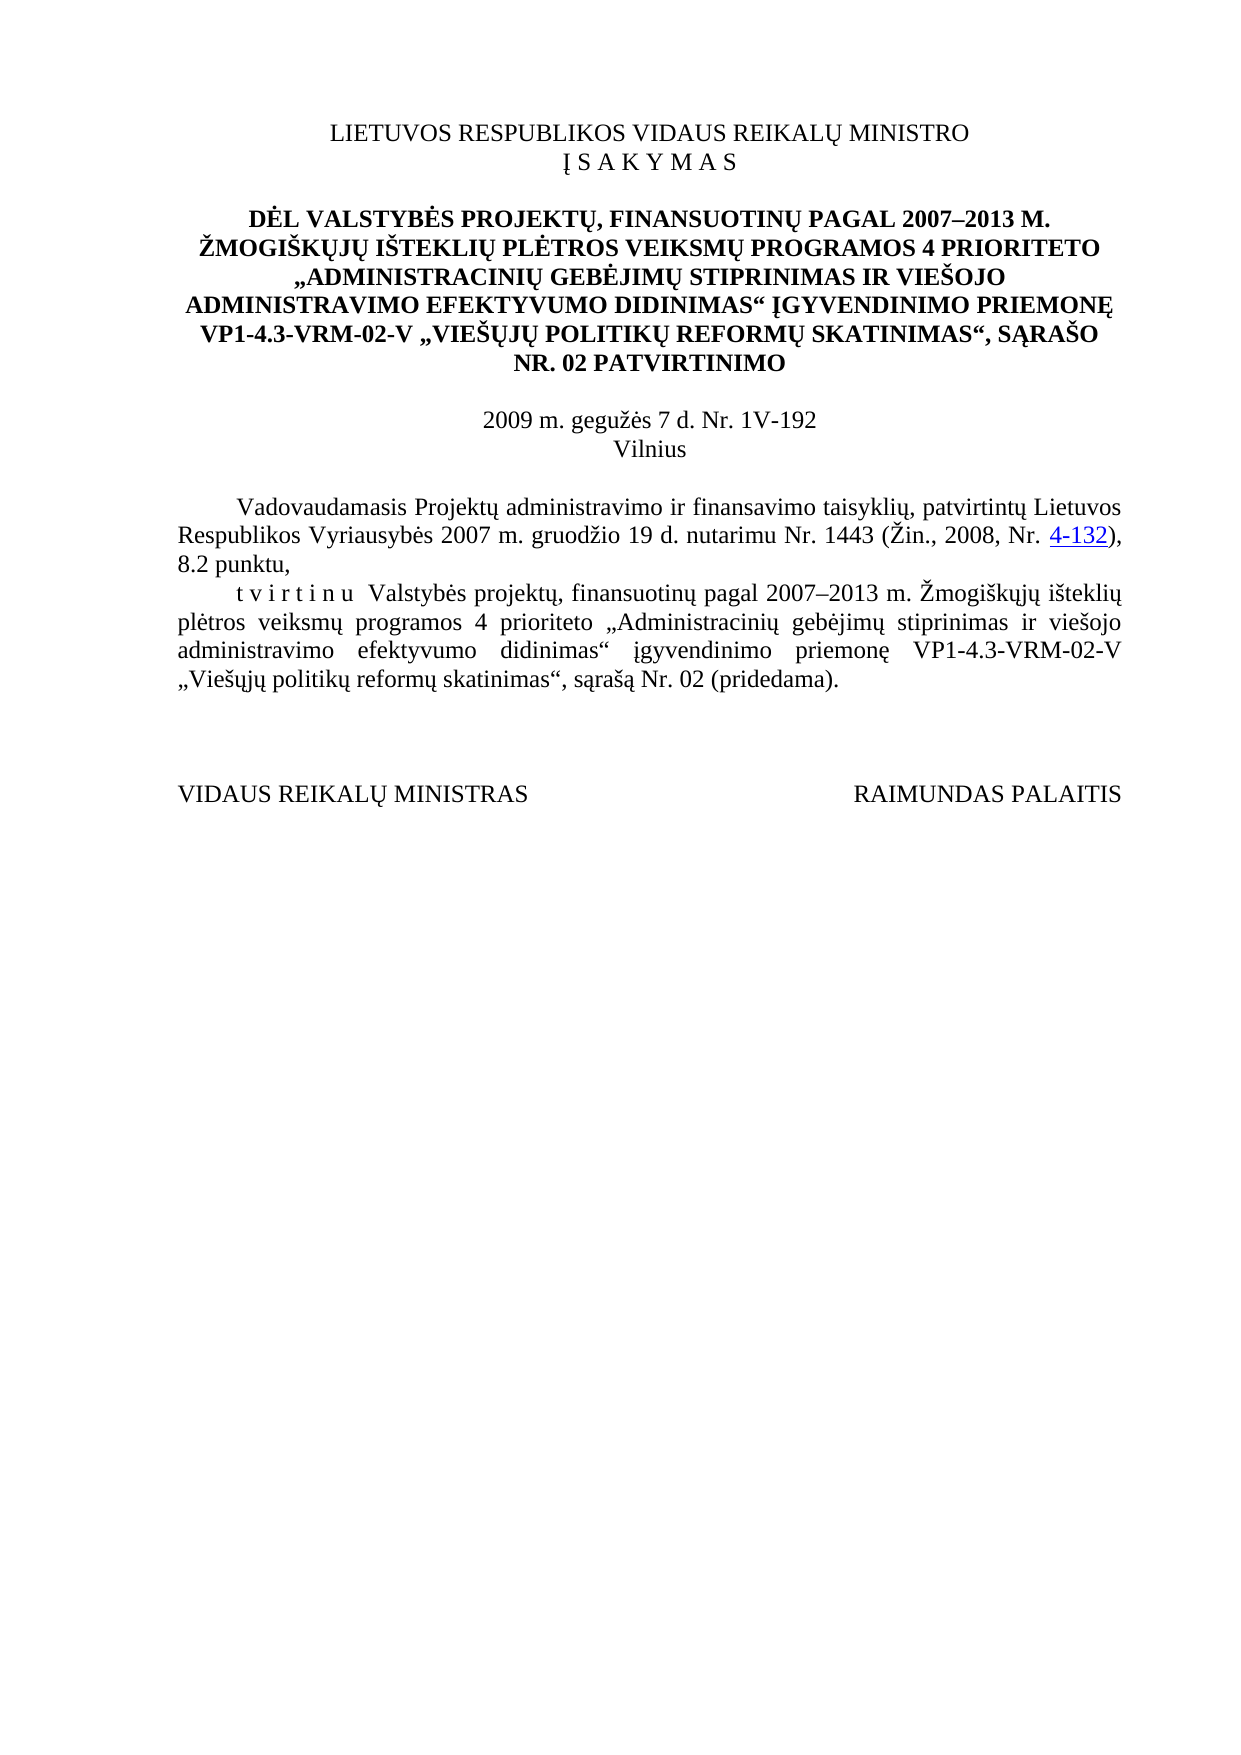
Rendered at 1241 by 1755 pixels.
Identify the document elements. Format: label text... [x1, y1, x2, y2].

text tvirtinu Valstybės projektų, finansuotinų pagal 2007–2013 m. Žmogiškųjų išteklių plėtros veiksmų programos 4 prioriteto „Administracinių gebėjimų stiprinimas ir viešojo administravimo efektyvumo didinimas“ įgyvendinimo priemonę VP1-4.3-VRM-02-V „Viešųjų politikų reformų skatinimas“, sąrašą Nr. 02 (pridedama). [177, 578, 1122, 693]
text VIDAUS REIKALŲ MINISTRAS RAIMUNDAS PALAITIS [177, 779, 1122, 808]
text ĮSAKYMAS [177, 147, 1122, 176]
text DĖL VALSTYBĖS PROJEKTŲ, FINANSUOTINŲ PAGAL 2007–2013 M. ŽMOGIŠKŲJŲ IŠTEKLIŲ PLĖTROS VEIKSMŲ PROGRAMOS 4 PRIORITETO „ADMINISTRACINIŲ GEBĖJIMŲ STIPRINIMAS IR VIEŠOJO ADMINISTRAVIMO EFEKTYVUMO DIDINIMAS“ ĮGYVENDINIMO PRIEMONĘ VP1-4.3-VRM-02-V „VIEŠŲJŲ POLITIKŲ REFORMŲ SKATINIMAS“, SĄRAŠO NR. 02 PATVIRTINIMO [177, 204, 1122, 377]
text LIETUVOS RESPUBLIKOS VIDAUS REIKALŲ MINISTRO [177, 118, 1122, 147]
text Vadovaudamasis Projektų administravimo ir finansavimo taisyklių, patvirtintų Lietuvos Respublikos Vyriausybės 2007 m. gruodžio 19 d. nutarimu Nr. 1443 (Žin., 2008, Nr. 4-132), 8.2 punktu, [177, 492, 1122, 578]
text Vilnius [177, 434, 1122, 463]
text 2009 m. gegužės 7 d. Nr. 1V-192 [177, 406, 1122, 434]
